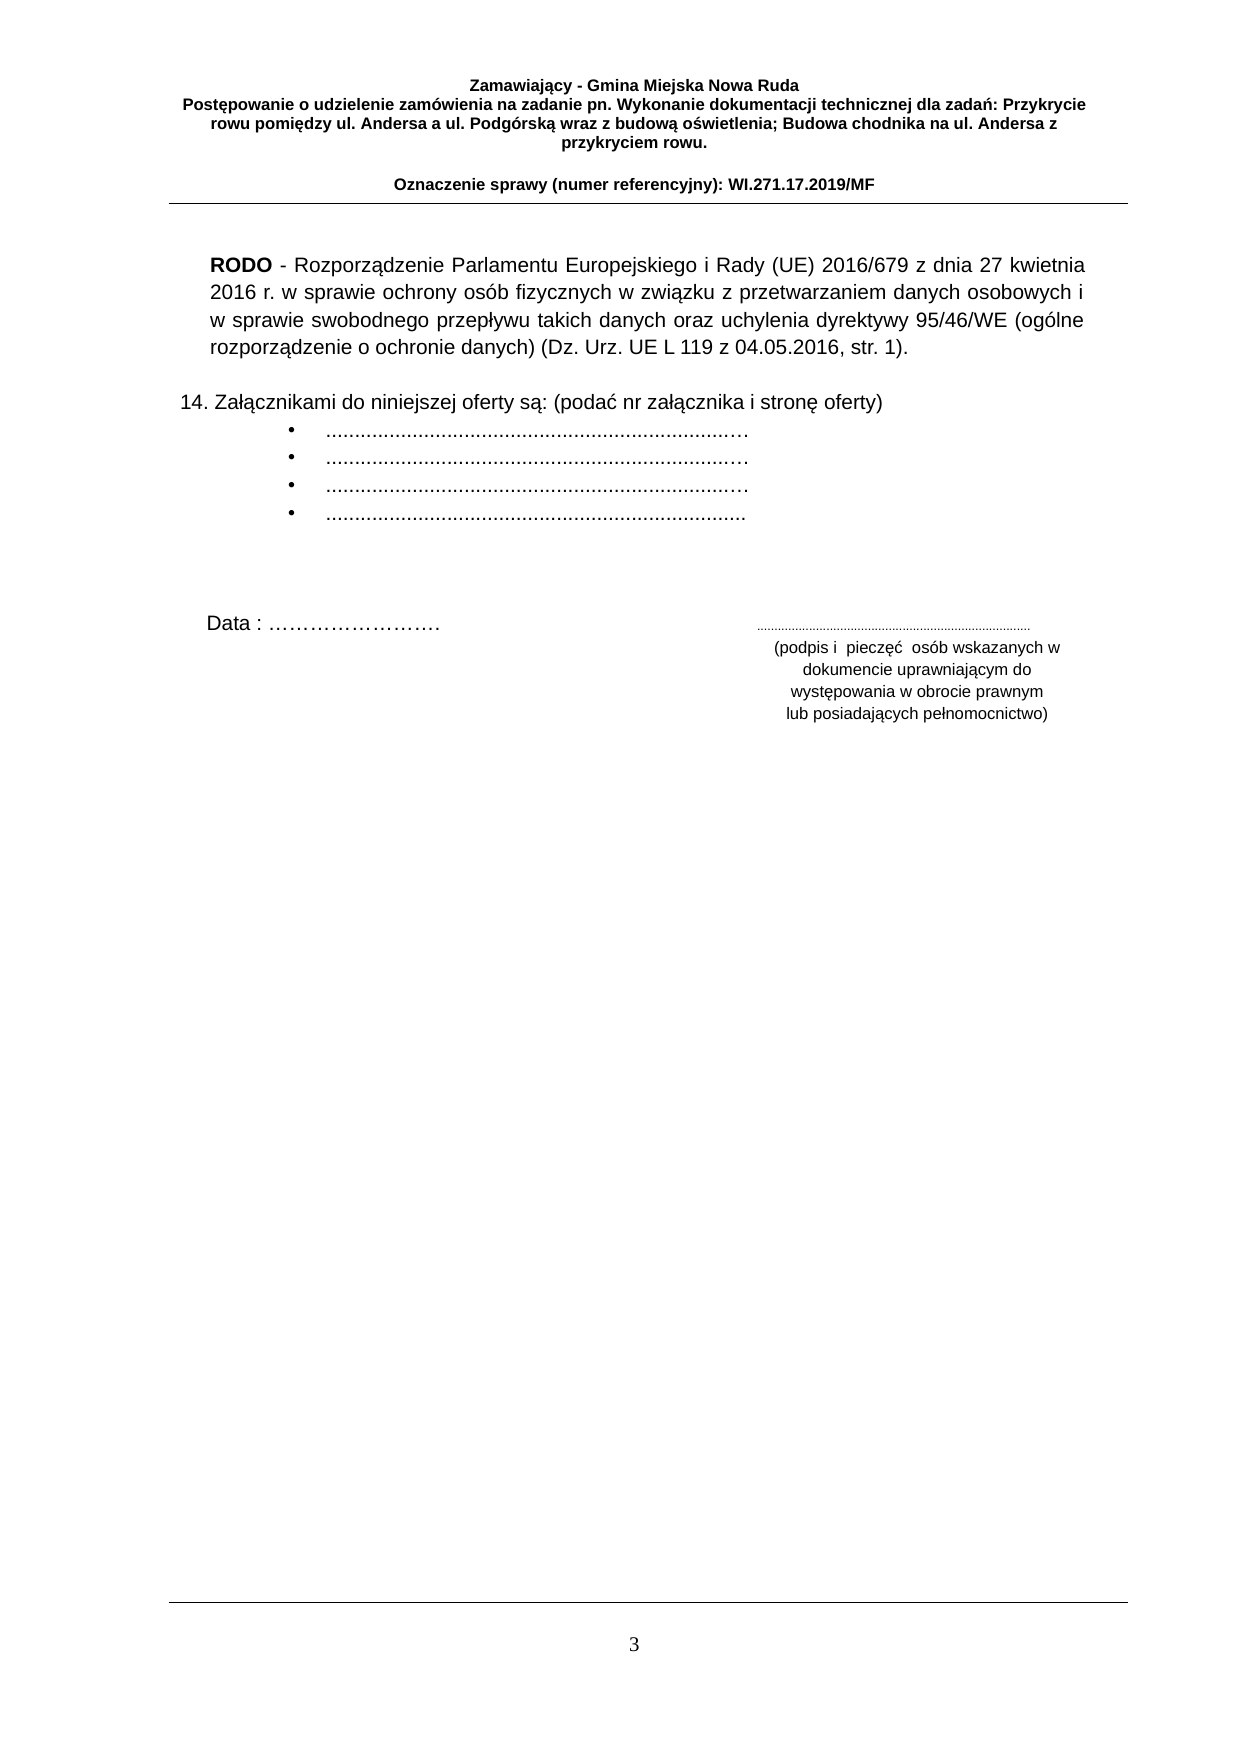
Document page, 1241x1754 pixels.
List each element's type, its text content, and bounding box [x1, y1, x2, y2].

list ......................................................................… [288, 473, 1088, 497]
list ......................................................................… [288, 417, 1088, 442]
text (podpis i pieczęć osób wskazanych w dokumencie uprawniającym do występowania w obrocie prawnym [751, 638, 1083, 701]
list ......................................................................... [288, 500, 1088, 524]
text 14. Załącznikami do niniejszej oferty są: (podać nr załącznika i stronę oferty) [180, 390, 1088, 414]
text lub posiadających pełnomocnictwo) [751, 704, 1083, 723]
text Data : ……………………. ............................................................................... [206, 610, 1088, 634]
list ......................................................................… [288, 445, 1088, 469]
text RODO - Rozporządzenie Parlamentu Europejskiego i Rady (UE) 2016/679 z dnia 27 kwietnia 2016 r. w sprawie ochrony osób fizycznych w związku z przetwarzaniem danych osobowych i w sprawie swobodnego przepływu takich danych oraz uchylenia dyrektywy 95/46/WE (ogólne rozporządzenie o ochronie danych) (Dz. Urz. UE L 119 z 04.05.2016, str. 1). [182, 252, 1085, 359]
